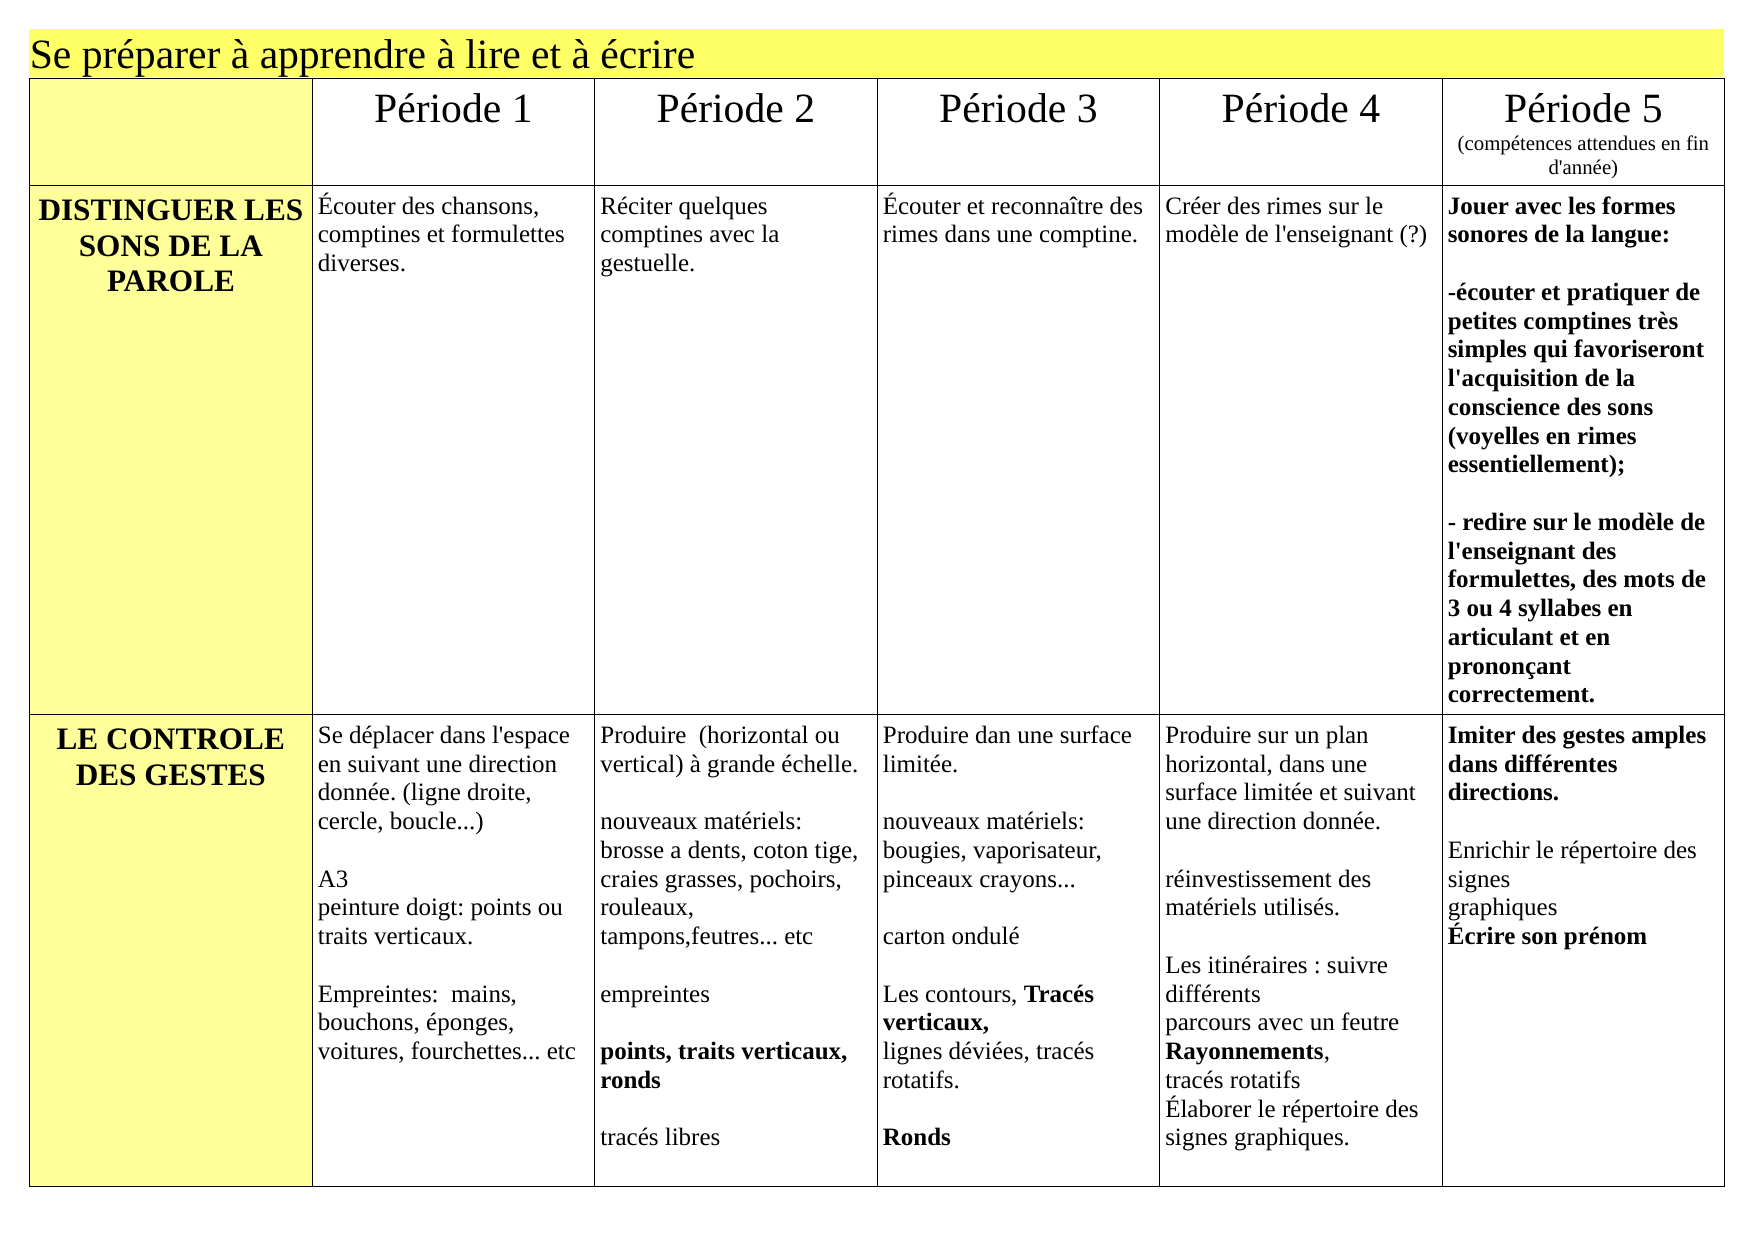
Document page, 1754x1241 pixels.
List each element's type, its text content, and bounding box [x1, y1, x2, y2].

table_header Période 2 [595, 79, 877, 185]
table_cell Jouer avec les formes sonores de la langue: -écouter et pratiquer de petites comptines très simples qui favoriseront l'acquisition de la conscience des sons (voyelles en rimes essentiellement); - redire sur le modèle de l'enseignant des formulettes, des mots de 3 ou 4 syllabes en articulant et en prononçant correctement. [1443, 186, 1724, 714]
table_header [30, 79, 312, 185]
table_header Période 1 [313, 79, 594, 185]
table_cell Imiter des gestes amples dans différentes directions. Enrichir le répertoire des signes graphiques Écrire son prénom [1443, 715, 1724, 1186]
table_header Période 3 [878, 79, 1159, 185]
table_cell Créer des rimes sur le modèle de l'enseignant (?) [1160, 186, 1442, 714]
table_header Période 5 (compétences attendues en fin d'année) [1443, 79, 1724, 185]
table_cell Écouter des chansons, comptines et formulettes diverses. [313, 186, 594, 714]
table_cell DISTINGUER LES SONS DE LA PAROLE [30, 186, 312, 714]
table_cell Se déplacer dans l'espace en suivant une direction donnée. (ligne droite, cercle, boucle...) A3 peinture doigt: points ou traits verticaux. Empreintes: mains, bouchons, éponges, voitures, fourchettes... etc [313, 715, 594, 1186]
table_header Période 4 [1160, 79, 1442, 185]
table_cell Produire (horizontal ou vertical) à grande échelle. nouveaux matériels: brosse a dents, coton tige, craies grasses, pochoirs, rouleaux, tampons,feutres... etc empreintes points, traits verticaux, ronds tracés libres [595, 715, 877, 1186]
text Se préparer à apprendre à lire et à écrire [29, 29, 1724, 77]
table_cell Produire dan une surface limitée. nouveaux matériels: bougies, vaporisateur, pinceaux crayons... carton ondulé Les contours, Tracés verticaux, lignes déviées, tracés rotatifs. Ronds [878, 715, 1159, 1186]
table_cell Écouter et reconnaître des rimes dans une comptine. [878, 186, 1159, 714]
table_cell LE CONTROLE DES GESTES [30, 715, 312, 1186]
table_cell Produire sur un plan horizontal, dans une surface limitée et suivant une direction donnée. réinvestissement des matériels utilisés. Les itinéraires : suivre différents parcours avec un feutre Rayonnements, tracés rotatifs Élaborer le répertoire des signes graphiques. [1160, 715, 1442, 1186]
table_cell Réciter quelques comptines avec la gestuelle. [595, 186, 877, 714]
